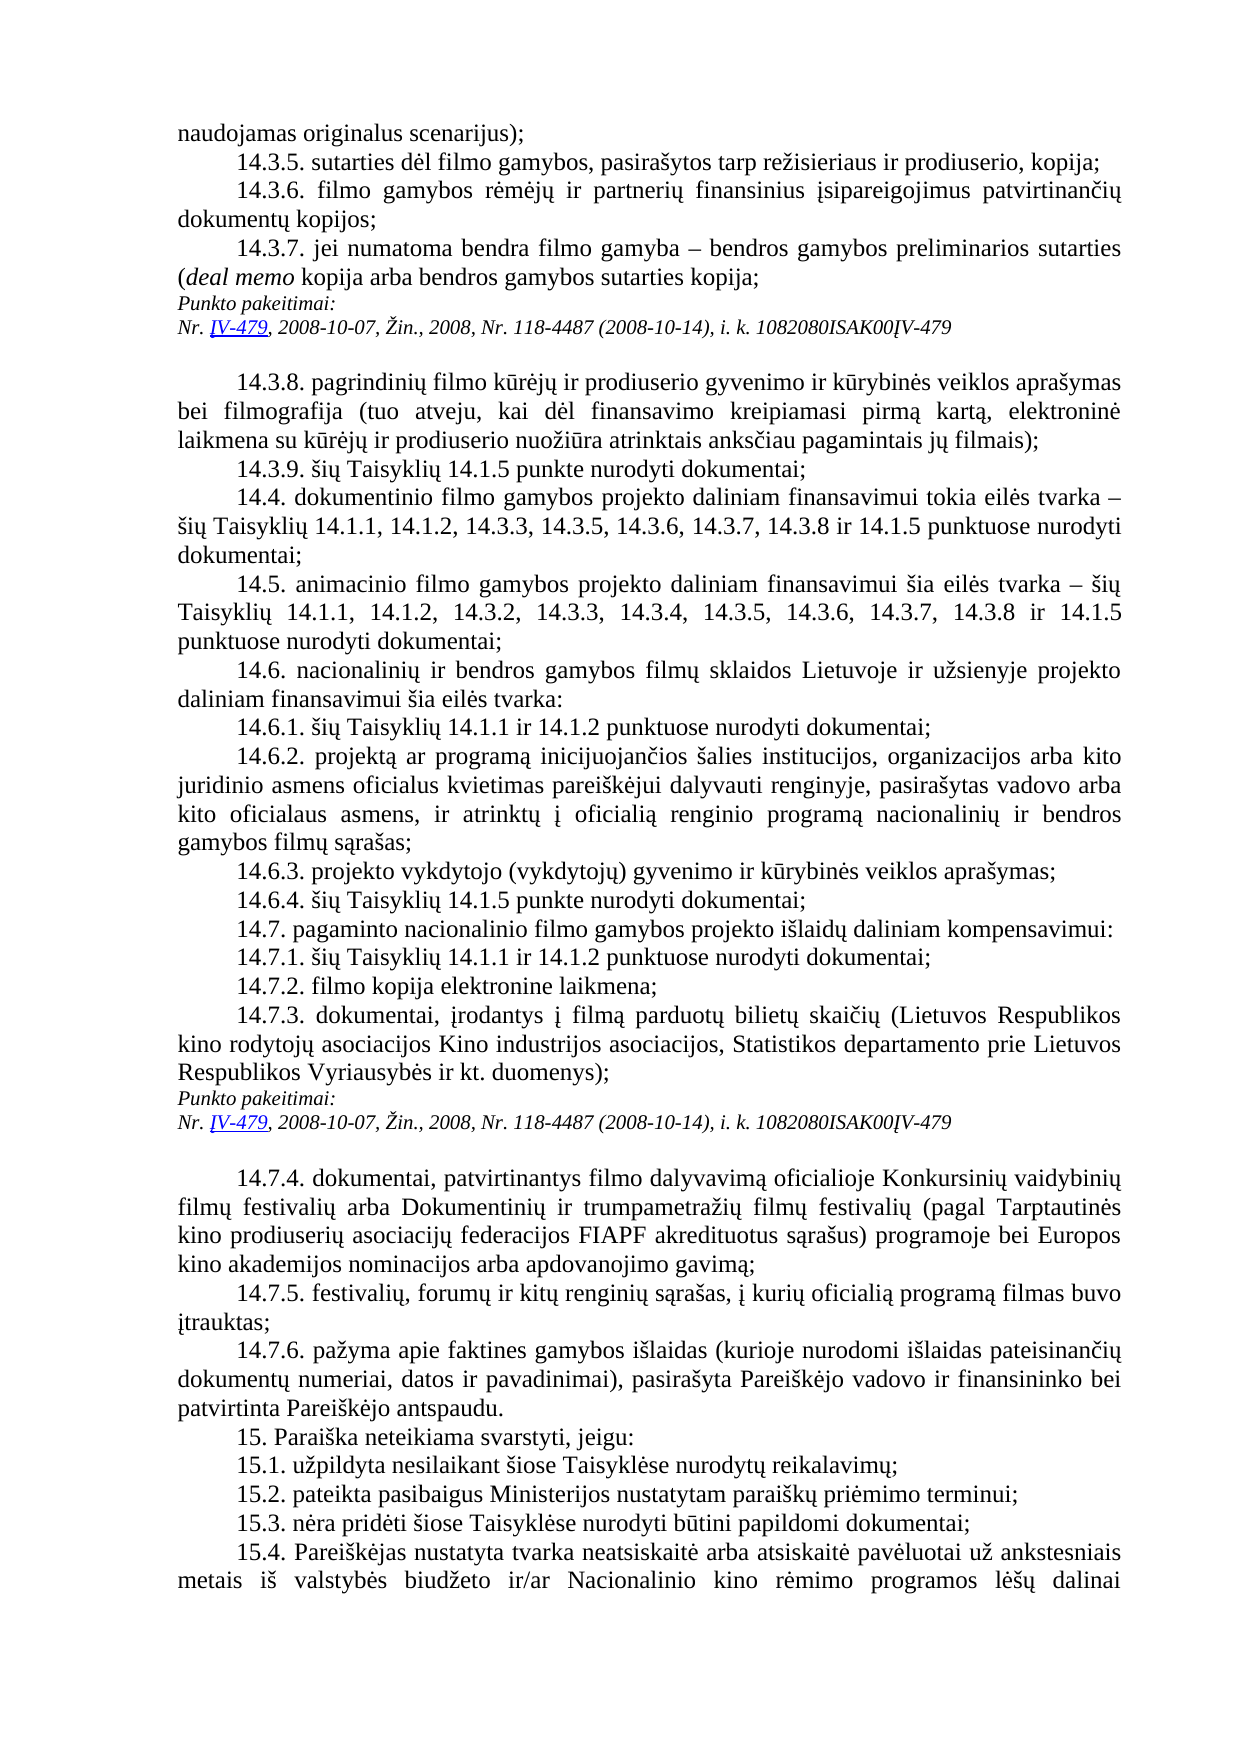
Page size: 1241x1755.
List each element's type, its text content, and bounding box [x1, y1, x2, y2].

text 14.7.3. dokumentai, įrodantys į filmą parduotų bilietų skaičių (Lietuvos Respublikos kino rodytojų asociacijos Kino industrijos asociacijos, Statistikos departamento prie Lietuvos Respublikos Vyriausybės ir kt. duomenys); [177, 1000, 1122, 1086]
text 14.6.2. projektą ar programą inicijuojančios šalies institucijos, organizacijos arba kito juridinio asmens oficialus kvietimas pareiškėjui dalyvauti renginyje, pasirašytas vadovo arba kito oficialaus asmens, ir atrinktų į oficialią renginio programą nacionalinių ir bendros gamybos filmų sąrašas; [177, 741, 1122, 856]
text 14.3.7. jei numatoma bendra filmo gamyba – bendros gamybos preliminarios sutarties (deal memo kopija arba bendros gamybos sutarties kopija; [177, 233, 1122, 291]
text 14.7.6. pažyma apie faktines gamybos išlaidas (kurioje nurodomi išlaidas pateisinančių dokumentų numeriai, datos ir pavadinimai), pasirašyta Pareiškėjo vadovo ir finansininko bei patvirtinta Pareiškėjo antspaudu. [177, 1336, 1122, 1422]
text 14.7.5. festivalių, forumų ir kitų renginių sąrašas, į kurių oficialią programą filmas buvo įtrauktas; [177, 1278, 1122, 1336]
text 15.2. pateikta pasibaigus Ministerijos nustatytam paraiškų priėmimo terminui; [177, 1479, 1122, 1508]
text 14.7.1. šių Taisyklių 14.1.1 ir 14.1.2 punktuose nurodyti dokumentai; [177, 942, 1122, 971]
text 14.6.4. šių Taisyklių 14.1.5 punkte nurodyti dokumentai; [177, 885, 1122, 914]
text 14.5. animacinio filmo gamybos projekto daliniam finansavimui šia eilės tvarka – šių Taisyklių 14.1.1, 14.1.2, 14.3.2, 14.3.3, 14.3.4, 14.3.5, 14.3.6, 14.3.7, 14.3.8 ir 14.1.5 punktuose nurodyti dokumentai; [177, 569, 1122, 655]
text 15.3. nėra pridėti šiose Taisyklėse nurodyti būtini papildomi dokumentai; [177, 1508, 1122, 1537]
text 14.4. dokumentinio filmo gamybos projekto daliniam finansavimui tokia eilės tvarka – šių Taisyklių 14.1.1, 14.1.2, 14.3.3, 14.3.5, 14.3.6, 14.3.7, 14.3.8 ir 14.1.5 punktuose nurodyti dokumentai; [177, 482, 1122, 569]
text 15.1. užpildyta nesilaikant šiose Taisyklėse nurodytų reikalavimų; [177, 1451, 1122, 1479]
text 14.6.3. projekto vykdytojo (vykdytojų) gyvenimo ir kūrybinės veiklos aprašymas; [177, 856, 1122, 885]
text Punkto pakeitimai: [177, 291, 1122, 315]
text Nr. ĮV-479, 2008-10-07, Žin., 2008, Nr. 118-4487 (2008-10-14), i. k. 1082080ISAK00ĮV-479 [177, 1110, 1122, 1134]
text 14.3.8. pagrindinių filmo kūrėjų ir prodiuserio gyvenimo ir kūrybinės veiklos aprašymas bei filmografija (tuo atveju, kai dėl finansavimo kreipiamasi pirmą kartą, elektroninė laikmena su kūrėjų ir prodiuserio nuožiūra atrinktais anksčiau pagamintais jų filmais); [177, 367, 1122, 454]
text 14.7. pagaminto nacionalinio filmo gamybos projekto išlaidų daliniam kompensavimui: [177, 914, 1122, 942]
text Nr. ĮV-479, 2008-10-07, Žin., 2008, Nr. 118-4487 (2008-10-14), i. k. 1082080ISAK00ĮV-479 [177, 315, 1122, 339]
text 14.6.1. šių Taisyklių 14.1.1 ir 14.1.2 punktuose nurodyti dokumentai; [177, 712, 1122, 741]
text Punkto pakeitimai: [177, 1086, 1122, 1110]
text 14.3.9. šių Taisyklių 14.1.5 punkte nurodyti dokumentai; [177, 454, 1122, 482]
text 14.7.4. dokumentai, patvirtinantys filmo dalyvavimą oficialioje Konkursinių vaidybinių filmų festivalių arba Dokumentinių ir trumpametražių filmų festivalių (pagal Tarptautinės kino prodiuserių asociacijų federacijos FIAPF akredituotus sąrašus) programoje bei Europos kino akademijos nominacijos arba apdovanojimo gavimą; [177, 1163, 1122, 1278]
text 14.6. nacionalinių ir bendros gamybos filmų sklaidos Lietuvoje ir užsienyje projekto daliniam finansavimui šia eilės tvarka: [177, 655, 1122, 712]
text naudojamas originalus scenarijus); [177, 118, 1122, 147]
text 15.4. Pareiškėjas nustatyta tvarka neatsiskaitė arba atsiskaitė pavėluotai už ankstesniais metais iš valstybės biudžeto ir/ar Nacionalinio kino rėmimo programos lėšų dalinai [177, 1537, 1122, 1594]
text 14.3.5. sutarties dėl filmo gamybos, pasirašytos tarp režisieriaus ir prodiuserio, kopija; [177, 147, 1122, 176]
text 14.7.2. filmo kopija elektronine laikmena; [177, 971, 1122, 1000]
text 14.3.6. filmo gamybos rėmėjų ir partnerių finansinius įsipareigojimus patvirtinančių dokumentų kopijos; [177, 176, 1122, 233]
text 15. Paraiška neteikiama svarstyti, jeigu: [177, 1422, 1122, 1451]
